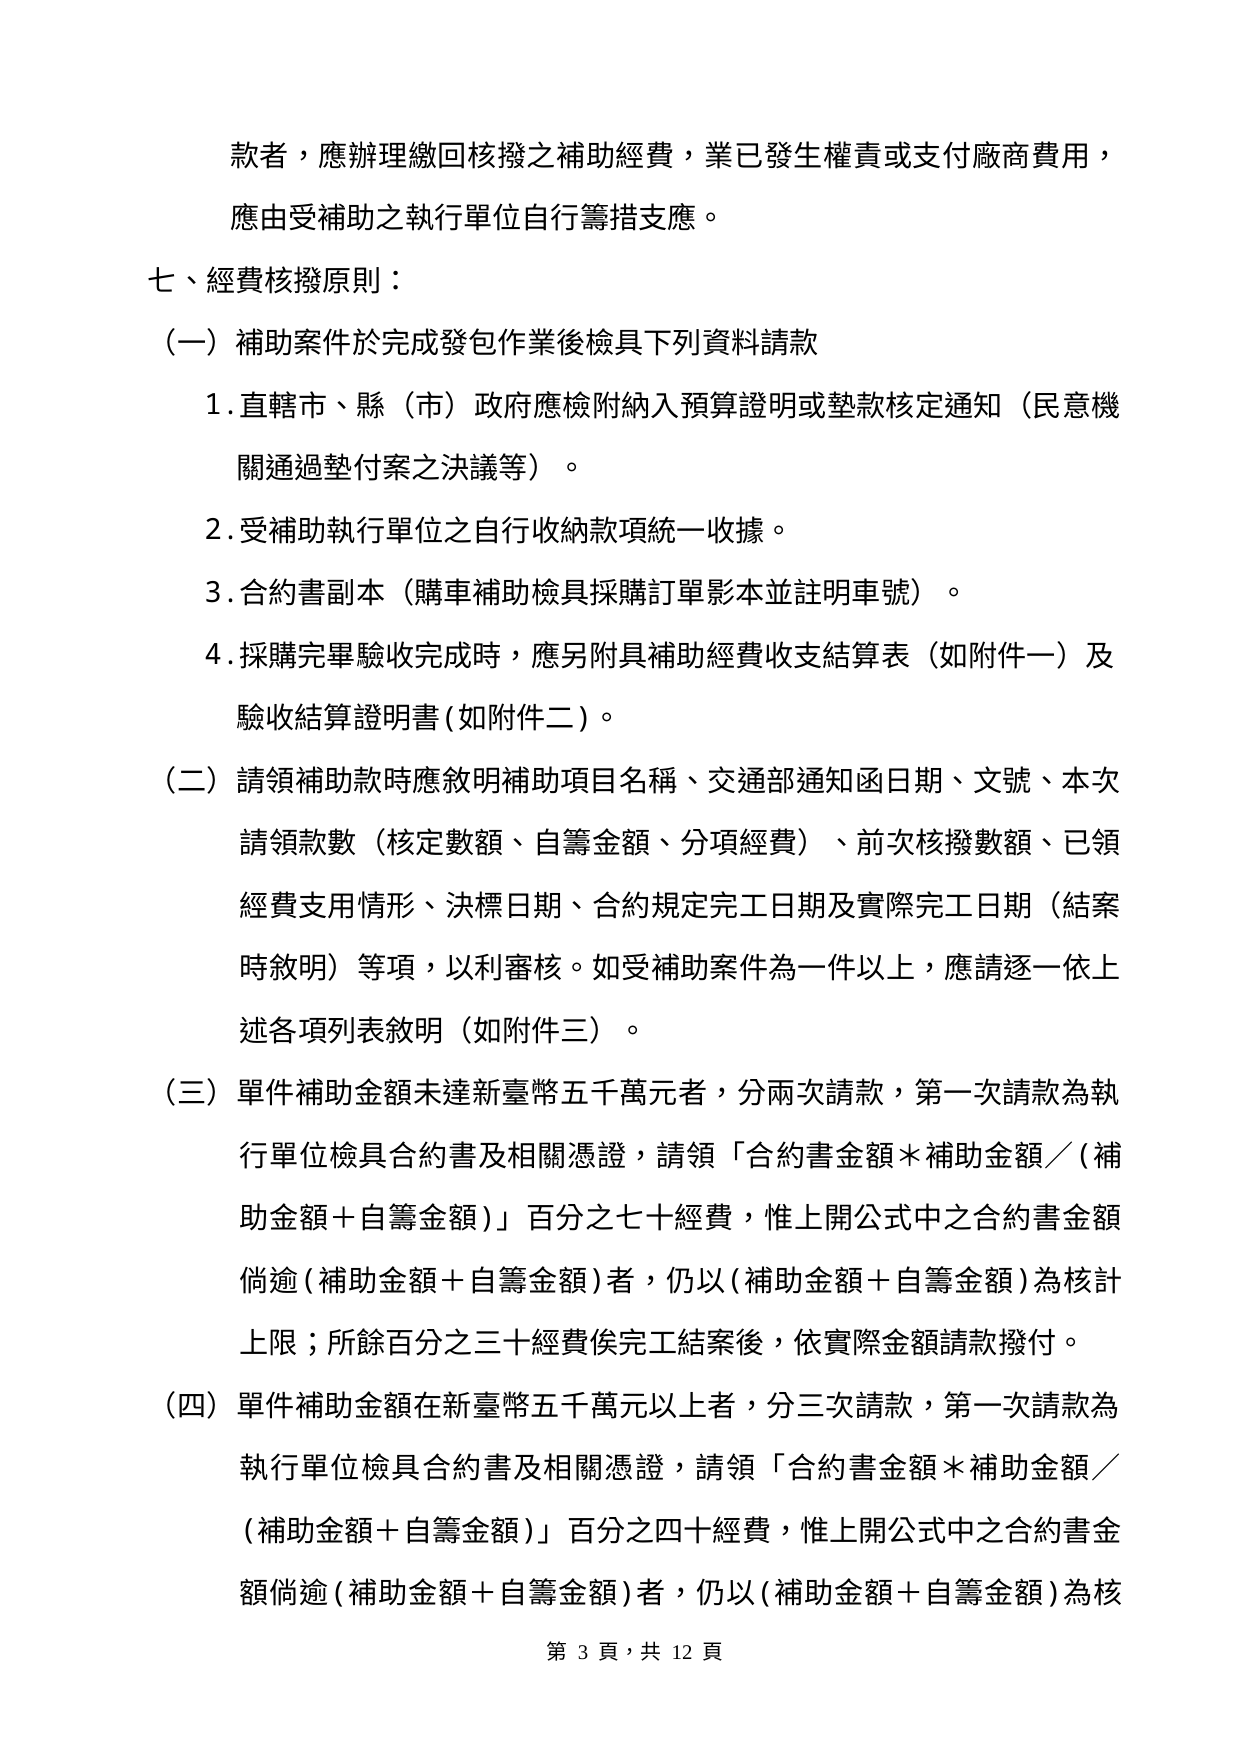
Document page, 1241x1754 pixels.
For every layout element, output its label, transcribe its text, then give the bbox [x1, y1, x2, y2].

text （三）單件補助金額未達新臺幣五千萬元者，分兩次請款，第一次請款為執行單位檢具合約書及相關憑證，請領「合約書金額＊補助金額／(補助金額＋自籌金額)」百分之七十經費，惟上開公式中之合約書金額倘逾(補助金額＋自籌金額)者，仍以(補助金額＋自籌金額)為核計上限；所餘百分之三十經費俟完工結案後，依實際金額請款撥付。 [148, 1049, 1122, 1362]
text （二）請領補助款時應敘明補助項目名稱、交通部通知函日期、文號、本次請領款數（核定數額、自籌金額、分項經費）、前次核撥數額、已領經費支用情形、決標日期、合約規定完工日期及實際完工日期（結案時敘明）等項，以利審核。如受補助案件為一件以上，應請逐一依上述各項列表敘明（如附件三）。 [148, 737, 1122, 1049]
text 2.受補助執行單位之自行收納款項統一收據。 [204, 487, 1122, 549]
text （四）單件補助金額在新臺幣五千萬元以上者，分三次請款，第一次請款為執行單位檢具合約書及相關憑證，請領「合約書金額＊補助金額／(補助金額＋自籌金額)」百分之四十經費，惟上開公式中之合約書金額倘逾(補助金額＋自籌金額)者，仍以(補助金額＋自籌金額)為核 [148, 1362, 1122, 1612]
text 款者，應辦理繳回核撥之補助經費，業已發生權責或支付廠商費用，應由受補助之執行單位自行籌措支應。 [148, 112, 1122, 237]
text 4.採購完畢驗收完成時，應另附具補助經費收支結算表（如附件一）及驗收結算證明書(如附件二)。 [204, 612, 1122, 737]
text 1.直轄市、縣（市）政府應檢附納入預算證明或墊款核定通知（民意機關通過墊付案之決議等）。 [204, 362, 1122, 487]
text 七、經費核撥原則： [148, 237, 1122, 299]
text 3.合約書副本（購車補助檢具採購訂單影本並註明車號）。 [204, 549, 1122, 612]
text （一）補助案件於完成發包作業後檢具下列資料請款 [148, 299, 1122, 362]
